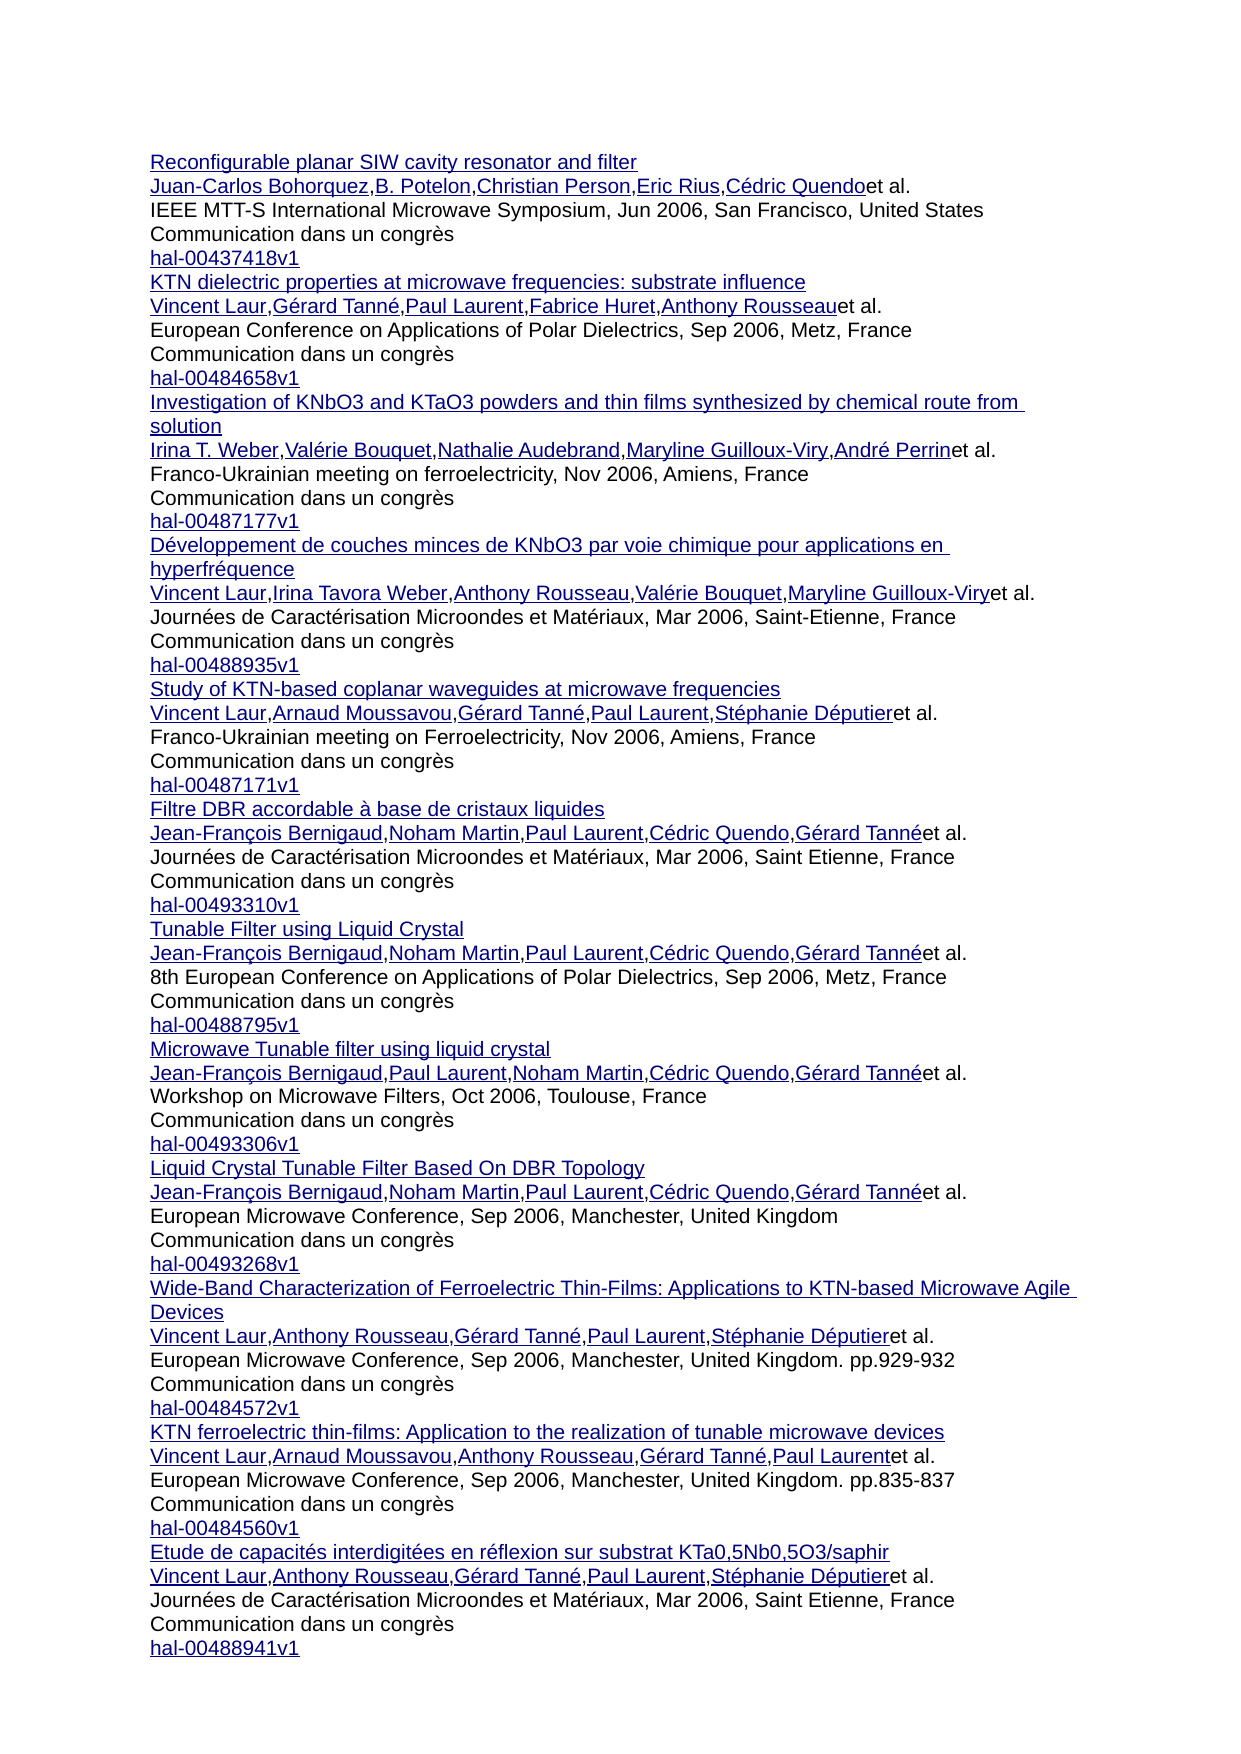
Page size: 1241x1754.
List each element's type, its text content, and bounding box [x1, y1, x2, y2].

table_cell KTN dielectric properties at microwave frequencies: substrate influence Vincent Laur,Gérard Tanné,Paul Laurent,Fabrice Huret,Anthony Rousseauet al. European Conference on Applications of Polar Dielectrics, Sep 2006, Metz, France Communication dans un congrès hal-00484658v1 [150, 270, 1090, 389]
table_cell Reconfigurable planar SIW cavity resonator and filter Juan-Carlos Bohorquez,B. Potelon,Christian Person,Eric Rius,Cédric Quendoet al. IEEE MTT-S International Microwave Symposium, Jun 2006, San Francisco, United States Communication dans un congrès hal-00437418v1 [150, 150, 1090, 270]
table_cell Développement de couches minces de KNbO3 par voie chimique pour applications en hyperfréquence Vincent Laur,Irina Tavora Weber,Anthony Rousseau,Valérie Bouquet,Maryline Guilloux-Viryet al. Journées de Caractérisation Microondes et Matériaux, Mar 2006, Saint-Etienne, France Communication dans un congrès hal-00488935v1 [150, 533, 1090, 677]
table_cell Tunable Filter using Liquid Crystal Jean-François Bernigaud,Noham Martin,Paul Laurent,Cédric Quendo,Gérard Tannéet al. 8th European Conference on Applications of Polar Dielectrics, Sep 2006, Metz, France Communication dans un congrès hal-00488795v1 [150, 917, 1090, 1036]
table_cell Study of KTN-based coplanar waveguides at microwave frequencies Vincent Laur,Arnaud Moussavou,Gérard Tanné,Paul Laurent,Stéphanie Députieret al. Franco-Ukrainian meeting on Ferroelectricity, Nov 2006, Amiens, France Communication dans un congrès hal-00487171v1 [150, 677, 1090, 797]
table_cell KTN ferroelectric thin-films: Application to the realization of tunable microwave devices Vincent Laur,Arnaud Moussavou,Anthony Rousseau,Gérard Tanné,Paul Laurentet al. European Microwave Conference, Sep 2006, Manchester, United Kingdom. pp.835-837 Communication dans un congrès hal-00484560v1 [150, 1420, 1090, 1539]
table_cell Etude de capacités interdigitées en réflexion sur substrat KTa0,5Nb0,5O3/saphir Vincent Laur,Anthony Rousseau,Gérard Tanné,Paul Laurent,Stéphanie Députieret al. Journées de Caractérisation Microondes et Matériaux, Mar 2006, Saint Etienne, France Communication dans un congrès hal-00488941v1 [150, 1540, 1090, 1659]
table_cell Microwave Tunable filter using liquid crystal Jean-François Bernigaud,Paul Laurent,Noham Martin,Cédric Quendo,Gérard Tannéet al. Workshop on Microwave Filters, Oct 2006, Toulouse, France Communication dans un congrès hal-00493306v1 [150, 1036, 1090, 1156]
table_cell Liquid Crystal Tunable Filter Based On DBR Topology Jean-François Bernigaud,Noham Martin,Paul Laurent,Cédric Quendo,Gérard Tannéet al. European Microwave Conference, Sep 2006, Manchester, United Kingdom Communication dans un congrès hal-00493268v1 [150, 1156, 1090, 1276]
table_cell Investigation of KNbO3 and KTaO3 powders and thin films synthesized by chemical route from solution Irina T. Weber,Valérie Bouquet,Nathalie Audebrand,Maryline Guilloux-Viry,André Perrinet al. Franco-Ukrainian meeting on ferroelectricity, Nov 2006, Amiens, France Communication dans un congrès hal-00487177v1 [150, 390, 1090, 533]
table_cell Filtre DBR accordable à base de cristaux liquides Jean-François Bernigaud,Noham Martin,Paul Laurent,Cédric Quendo,Gérard Tannéet al. Journées de Caractérisation Microondes et Matériaux, Mar 2006, Saint Etienne, France Communication dans un congrès hal-00493310v1 [150, 797, 1090, 917]
table_cell Wide-Band Characterization of Ferroelectric Thin-Films: Applications to KTN-based Microwave Agile Devices Vincent Laur,Anthony Rousseau,Gérard Tanné,Paul Laurent,Stéphanie Députieret al. European Microwave Conference, Sep 2006, Manchester, United Kingdom. pp.929-932 Communication dans un congrès hal-00484572v1 [150, 1276, 1090, 1420]
